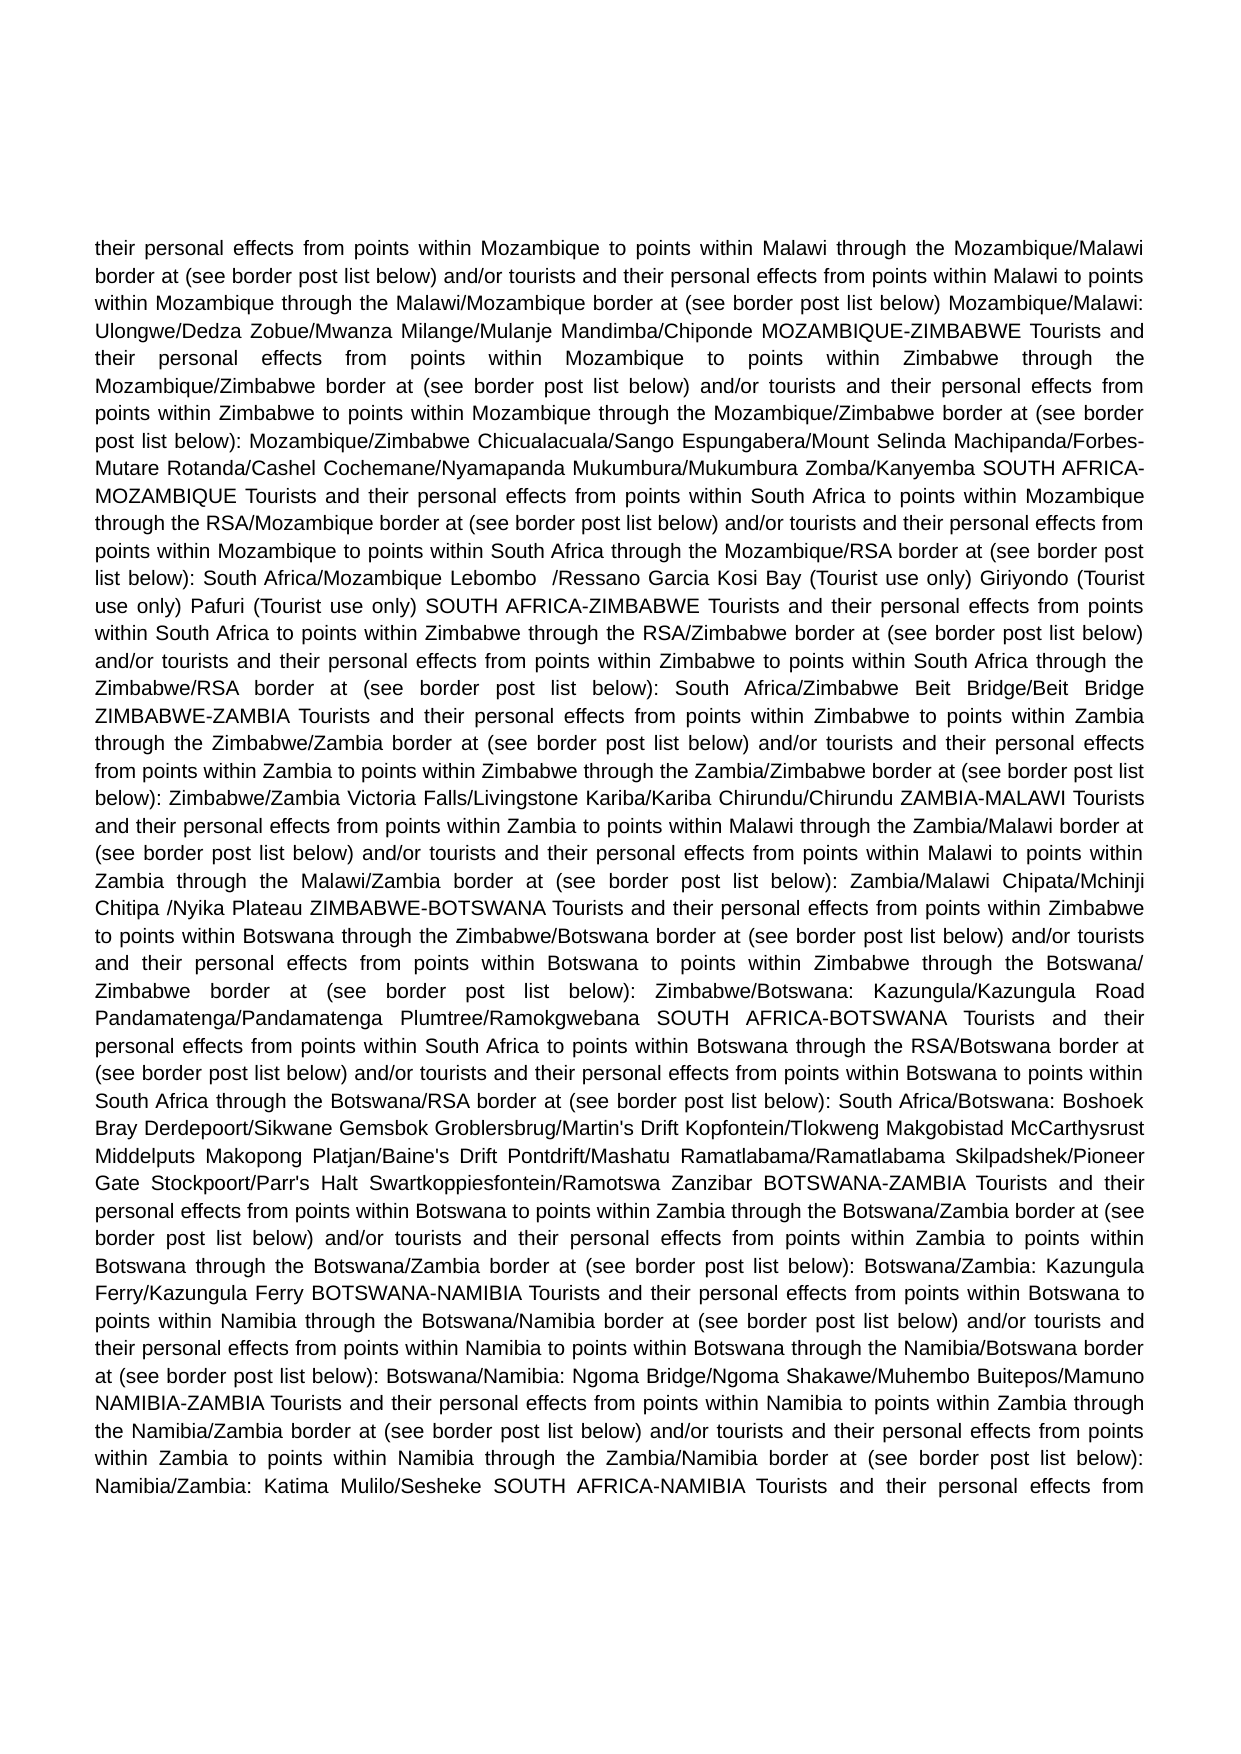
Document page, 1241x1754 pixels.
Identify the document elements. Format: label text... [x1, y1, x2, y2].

text their personal effects from points within Mozambique to points within Malawi through the Mozambique/Malawi border at (see border post list below) and/or tourists and their personal effects from points within Malawi to points within Mozambique through the Malawi/Mozambique border at (see border post list below) Mozambique/Malawi: Ulongwe/Dedza Zobue/Mwanza Milange/Mulanje Mandimba/Chiponde MOZAMBIQUE-ZIMBABWE Tourists and their personal effects from points within Mozambique to points within Zimbabwe through the Mozambique/Zimbabwe border at (see border post list below) and/or tourists and their personal effects from points within Zimbabwe to points within Mozambique through the Mozambique/Zimbabwe border at (see border post list below): Mozambique/Zimbabwe Chicualacuala/Sango Espungabera/Mount Selinda Machipanda/Forbes-Mutare Rotanda/Cashel Cochemane/Nyamapanda Mukumbura/Mukumbura Zomba/Kanyemba SOUTH AFRICA-MOZAMBIQUE Tourists and their personal effects from points within South Africa to points within Mozambique through the RSA/Mozambique border at (see border post list below) and/or tourists and their personal effects from points within Mozambique to points within South Africa through the Mozambique/RSA border at (see border post list below): South Africa/Mozambique Lebombo /Ressano Garcia Kosi Bay (Tourist use only) Giriyondo (Tourist use only) Pafuri (Tourist use only) SOUTH AFRICA-ZIMBABWE Tourists and their personal effects from points within South Africa to points within Zimbabwe through the RSA/Zimbabwe border at (see border post list below) and/or tourists and their personal effects from points within Zimbabwe to points within South Africa through the Zimbabwe/RSA border at (see border post list below): South Africa/Zimbabwe Beit Bridge/Beit Bridge ZIMBABWE-ZAMBIA Tourists and their personal effects from points within Zimbabwe to points within Zambia through the Zimbabwe/Zambia border at (see border post list below) and/or tourists and their personal effects from points within Zambia to points within Zimbabwe through the Zambia/Zimbabwe border at (see border post list below): Zimbabwe/Zambia Victoria Falls/Livingstone Kariba/Kariba Chirundu/Chirundu ZAMBIA-MALAWI Tourists and their personal effects from points within Zambia to points within Malawi through the Zambia/Malawi border at (see border post list below) and/or tourists and their personal effects from points within Malawi to points within Zambia through the Malawi/Zambia border at (see border post list below): Zambia/Malawi Chipata/Mchinji Chitipa /Nyika Plateau ZIMBABWE-BOTSWANA Tourists and their personal effects from points within Zimbabwe to points within Botswana through the Zimbabwe/Botswana border at (see border post list below) and/or tourists and their personal effects from points within Botswana to points within Zimbabwe through the Botswana/ Zimbabwe border at (see border post list below): Zimbabwe/Botswana: Kazungula/Kazungula Road Pandamatenga/Pandamatenga Plumtree/Ramokgwebana SOUTH AFRICA-BOTSWANA Tourists and their personal effects from points within South Africa to points within Botswana through the RSA/Botswana border at (see border post list below) and/or tourists and their personal effects from points within Botswana to points within South Africa through the Botswana/RSA border at (see border post list below): South Africa/Botswana: Boshoek Bray Derdepoort/Sikwane Gemsbok Groblersbrug/Martin's Drift Kopfontein/Tlokweng Makgobistad McCarthysrust Middelputs Makopong Platjan/Baine's Drift Pontdrift/Mashatu Ramatlabama/Ramatlabama Skilpadshek/Pioneer Gate Stockpoort/Parr's Halt Swartkoppiesfontein/Ramotswa Zanzibar BOTSWANA-ZAMBIA Tourists and their personal effects from points within Botswana to points within Zambia through the Botswana/Zambia border at (see border post list below) and/or tourists and their personal effects from points within Zambia to points within Botswana through the Botswana/Zambia border at (see border post list below): Botswana/Zambia: Kazungula Ferry/Kazungula Ferry BOTSWANA-NAMIBIA Tourists and their personal effects from points within Botswana to points within Namibia through the Botswana/Namibia border at (see border post list below) and/or tourists and their personal effects from points within Namibia to points within Botswana through the Namibia/Botswana border at (see border post list below): Botswana/Namibia: Ngoma Bridge/Ngoma Shakawe/Muhembo Buitepos/Mamuno NAMIBIA-ZAMBIA Tourists and their personal effects from points within Namibia to points within Zambia through the Namibia/Zambia border at (see border post list below) and/or tourists and their personal effects from points within Zambia to points within Namibia through the Zambia/Namibia border at (see border post list below): Namibia/Zambia: Katima Mulilo/Sesheke SOUTH AFRICA-NAMIBIA Tourists and their personal effects from [94, 236, 1146, 1498]
